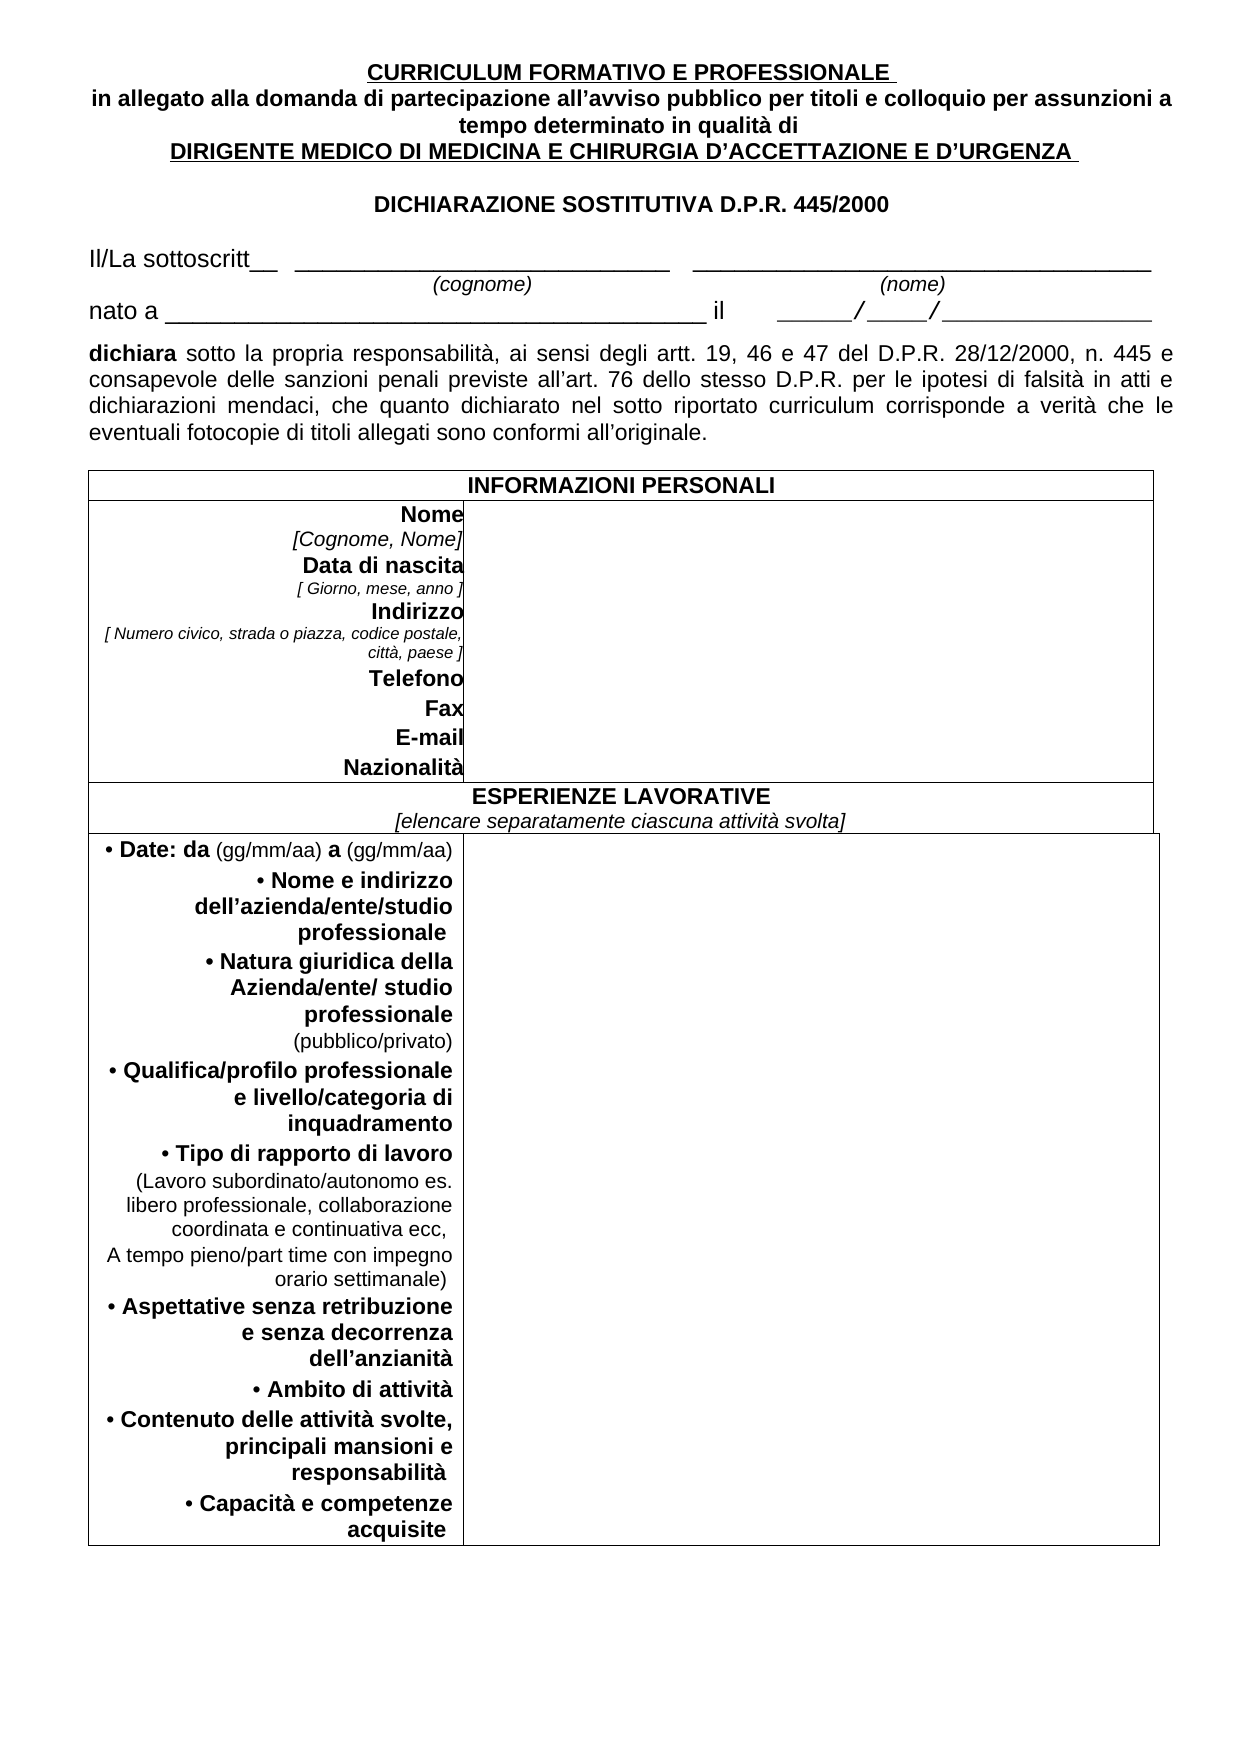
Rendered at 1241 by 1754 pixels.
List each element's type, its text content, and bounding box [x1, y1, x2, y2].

text (cognome) (nome) [89, 272, 1174, 296]
table_cell [464, 1374, 1159, 1404]
text DICHIARAZIONE SOSTITUTIVA D.P.R. 445/2000 [89, 191, 1174, 217]
table_cell [1154, 692, 1159, 722]
text nato a _______________________________________ il _____/____/______________ [89, 296, 1174, 327]
table_cell Data di nascita [ Giorno, mese, anno ] Indirizzo [ Numero civico, strada o piazza, codice postale, città, paese ] [89, 551, 463, 662]
table_cell [1154, 782, 1159, 833]
table_cell • Ambito di attività [89, 1374, 463, 1404]
table_cell ESPERIENZE LAVORATIVE [elencare separatamente ciascuna attività svolta] [89, 783, 1153, 833]
table_cell Telefono [89, 663, 463, 692]
table_cell • Date: da (gg/mm/aa) a (gg/mm/aa) [89, 834, 463, 864]
text Il/La sottoscritt__ ___________________________ _________________________________ [89, 243, 1174, 272]
table_cell • Contenuto delle attività svolte, principali mansioni e responsabilità [89, 1404, 463, 1488]
table_cell [1154, 722, 1159, 752]
table_cell E-mail [89, 722, 463, 752]
table_cell [464, 1055, 1159, 1138]
table_cell Nome [Cognome, Nome] [89, 501, 463, 551]
table_cell [464, 1404, 1159, 1488]
text in allegato alla domanda di partecipazione all’avviso pubblico per titoli e colloquio per assunzioni a tempo determinato in qualità di [89, 85, 1174, 138]
table_header INFORMAZIONI PERSONALI [89, 471, 1153, 500]
table_header [1154, 470, 1159, 500]
table_cell [464, 865, 1159, 1055]
table_cell [1154, 551, 1159, 662]
text CURRICULUM FORMATIVO E PROFESSIONALE [89, 59, 1174, 85]
table_cell • Tipo di rapporto di lavoro (Lavoro subordinato/autonomo es. libero professionale, collaborazione coordinata e continuativa ecc, A tempo pieno/part time con impegno orario settimanale) [89, 1138, 463, 1291]
text dichiara sotto la propria responsabilità, ai sensi degli artt. 19, 46 e 47 del D.P.R. 28/12/2000, n. 445 e consapevole delle sanzioni penali previste all’art. 76 dello stesso D.P.R. per le ipotesi di falsità in atti e dichiarazioni mendaci, che quanto dichiarato nel sotto riportato curriculum corrisponde a verità che le eventuali fotocopie di titoli allegati sono conformi all’originale. [89, 340, 1174, 445]
table_cell [464, 1488, 1159, 1544]
table_cell [464, 501, 1153, 782]
table_cell [1154, 500, 1159, 551]
table_cell Fax [89, 692, 463, 722]
table_cell [464, 834, 1159, 864]
table_cell [1154, 752, 1159, 782]
text DIRIGENTE MEDICO DI MEDICINA E CHIRURGIA D’ACCETTAZIONE E D’URGENZA [89, 138, 1174, 164]
table_cell [464, 1291, 1159, 1374]
table_cell Nazionalità [89, 752, 463, 782]
table_cell • Capacità e competenze acquisite [89, 1488, 463, 1544]
table_cell [1154, 663, 1159, 692]
table_cell • Qualifica/profilo professionale e livello/categoria di inquadramento [89, 1055, 463, 1138]
table_cell • Nome e indirizzo dell’azienda/ente/studio professionale • Natura giuridica della Azienda/ente/ studio professionale (pubblico/privato) [89, 865, 463, 1055]
table_cell • Aspettative senza retribuzione e senza decorrenza dell’anzianità [89, 1291, 463, 1374]
table_cell [464, 1138, 1159, 1291]
